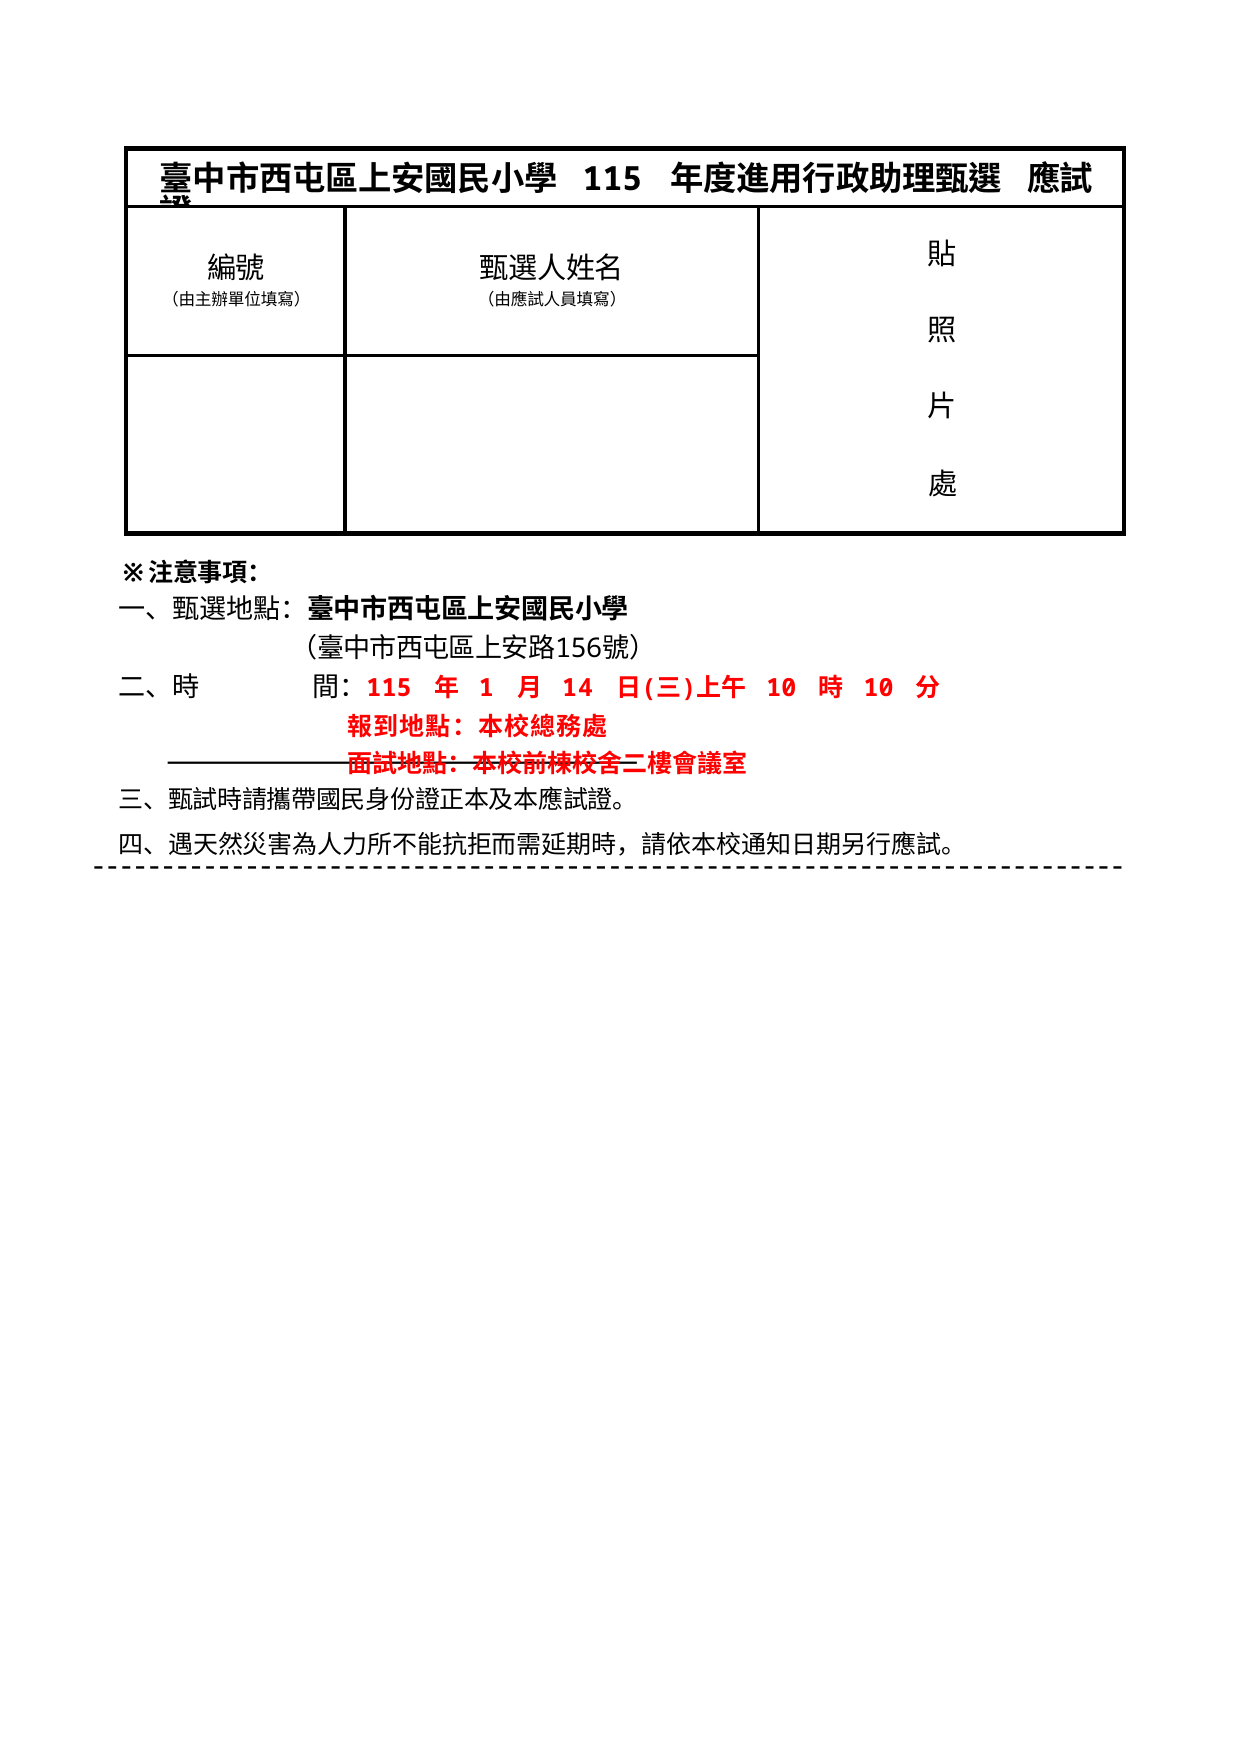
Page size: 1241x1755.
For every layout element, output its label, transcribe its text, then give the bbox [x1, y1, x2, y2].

table_header 臺中市西屯區上安國民小學 115 年度進用行政助理甄選 應試證 [128, 151, 1122, 205]
text 三、甄試時請攜帶國民身份證正本及本應試證。 [118, 788, 1127, 813]
text 一、甄選地點：臺中市西屯區上安國民小學 [118, 597, 1127, 624]
text ※注意事項： [118, 561, 1127, 586]
text 面試地點：本校前棟校舍二樓會議室 [347, 752, 1127, 777]
table_cell 甄選人姓名 （由應試人員填寫） [347, 208, 757, 354]
table_cell 貼 照 片 處 [760, 208, 1122, 531]
text 報到地點：本校總務處 [347, 715, 1127, 741]
table_cell [128, 357, 343, 531]
text 二、時 間：115 年 1 月 14 日(三)上午 10 時 10 分 [118, 675, 1127, 702]
table_cell [347, 357, 757, 531]
text （臺中市西屯區上安路156號） [290, 636, 1127, 663]
text 四、遇天然災害為人力所不能抗拒而需延期時，請依本校通知日期另行應試。 [118, 833, 1127, 858]
table_cell 編號 （由主辦單位填寫） [128, 208, 343, 354]
